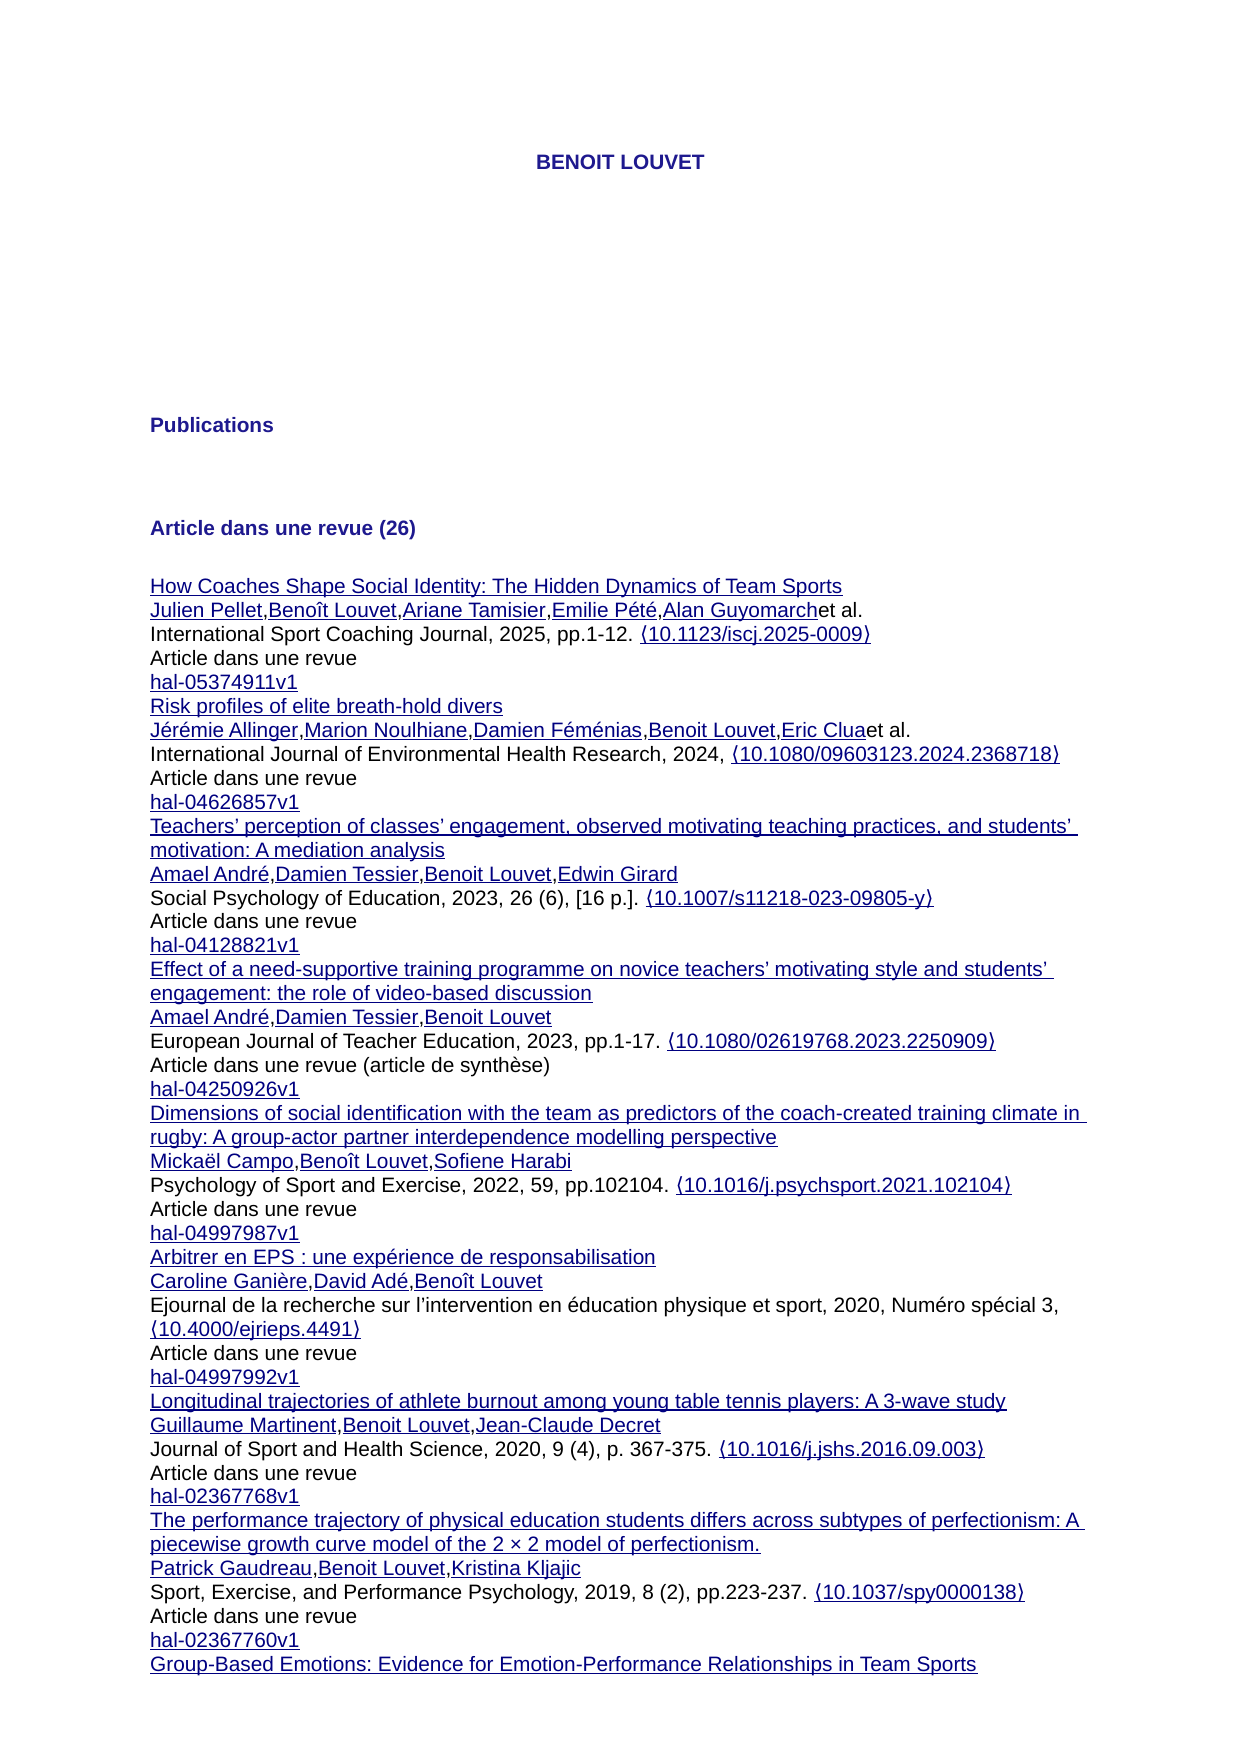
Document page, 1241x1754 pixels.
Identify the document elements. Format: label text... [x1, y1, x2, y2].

subtitle Article dans une revue (26) [150, 516, 1090, 539]
table_cell The performance trajectory of physical education students differs across subtypes of perfectionism: A piecewise growth curve model of the 2 × 2 model of perfectionism. Patrick Gaudreau,Benoit Louvet,Kristina Kljajic Sport, Exercise, and Performance Psychology, 2019, 8 (2), pp.223-237. ⟨10.1037/spy0000138⟩ Article dans une revue hal-02367760v1 [150, 1508, 1090, 1652]
table_cell Effect of a need-supportive training programme on novice teachers’ motivating style and students’ engagement: the role of video-based discussion Amael André,Damien Tessier,Benoit Louvet European Journal of Teacher Education, 2023, pp.1-17. ⟨10.1080/02619768.2023.2250909⟩ Article dans une revue (article de synthèse) hal-04250926v1 [150, 957, 1090, 1101]
table_cell Teachers’ perception of classes’ engagement, observed motivating teaching practices, and students’ motivation: A mediation analysis Amael André,Damien Tessier,Benoit Louvet,Edwin Girard Social Psychology of Education, 2023, 26 (6), [16 p.]. ⟨10.1007/s11218-023-09805-y⟩ Article dans une revue hal-04128821v1 [150, 814, 1090, 957]
table_header How Coaches Shape Social Identity: The Hidden Dynamics of Team Sports Julien Pellet,Benoît Louvet,Ariane Tamisier,Emilie Pété,Alan Guyomarchet al. International Sport Coaching Journal, 2025, pp.1-12. ⟨10.1123/iscj.2025-0009⟩ Article dans une revue hal-05374911v1 [150, 574, 1090, 694]
subtitle BENOIT LOUVET [150, 150, 1090, 174]
table_cell Dimensions of social identification with the team as predictors of the coach-created training climate in rugby: A group-actor partner interdependence modelling perspective Mickaël Campo,Benoît Louvet,Sofiene Harabi Psychology of Sport and Exercise, 2022, 59, pp.102104. ⟨10.1016/j.psychsport.2021.102104⟩ Article dans une revue hal-04997987v1 [150, 1101, 1090, 1245]
subtitle Publications [150, 412, 1090, 436]
table_cell Longitudinal trajectories of athlete burnout among young table tennis players: A 3-wave study Guillaume Martinent,Benoit Louvet,Jean-Claude Decret Journal of Sport and Health Science, 2020, 9 (4), p. 367-375. ⟨10.1016/j.jshs.2016.09.003⟩ Article dans une revue hal-02367768v1 [150, 1389, 1090, 1508]
table_cell Risk profiles of elite breath-hold divers Jérémie Allinger,Marion Noulhiane,Damien Féménias,Benoit Louvet,Eric Cluaet al. International Journal of Environmental Health Research, 2024, ⟨10.1080/09603123.2024.2368718⟩ Article dans une revue hal-04626857v1 [150, 694, 1090, 813]
table_cell Group-Based Emotions: Evidence for Emotion-Performance Relationships in Team Sports [150, 1652, 1090, 1676]
table_cell Arbitrer en EPS : une expérience de responsabilisation Caroline Ganière,David Adé,Benoît Louvet Ejournal de la recherche sur l’intervention en éducation physique et sport, 2020, Numéro spécial 3, ⟨10.4000/ejrieps.4491⟩ Article dans une revue hal-04997992v1 [150, 1245, 1090, 1388]
